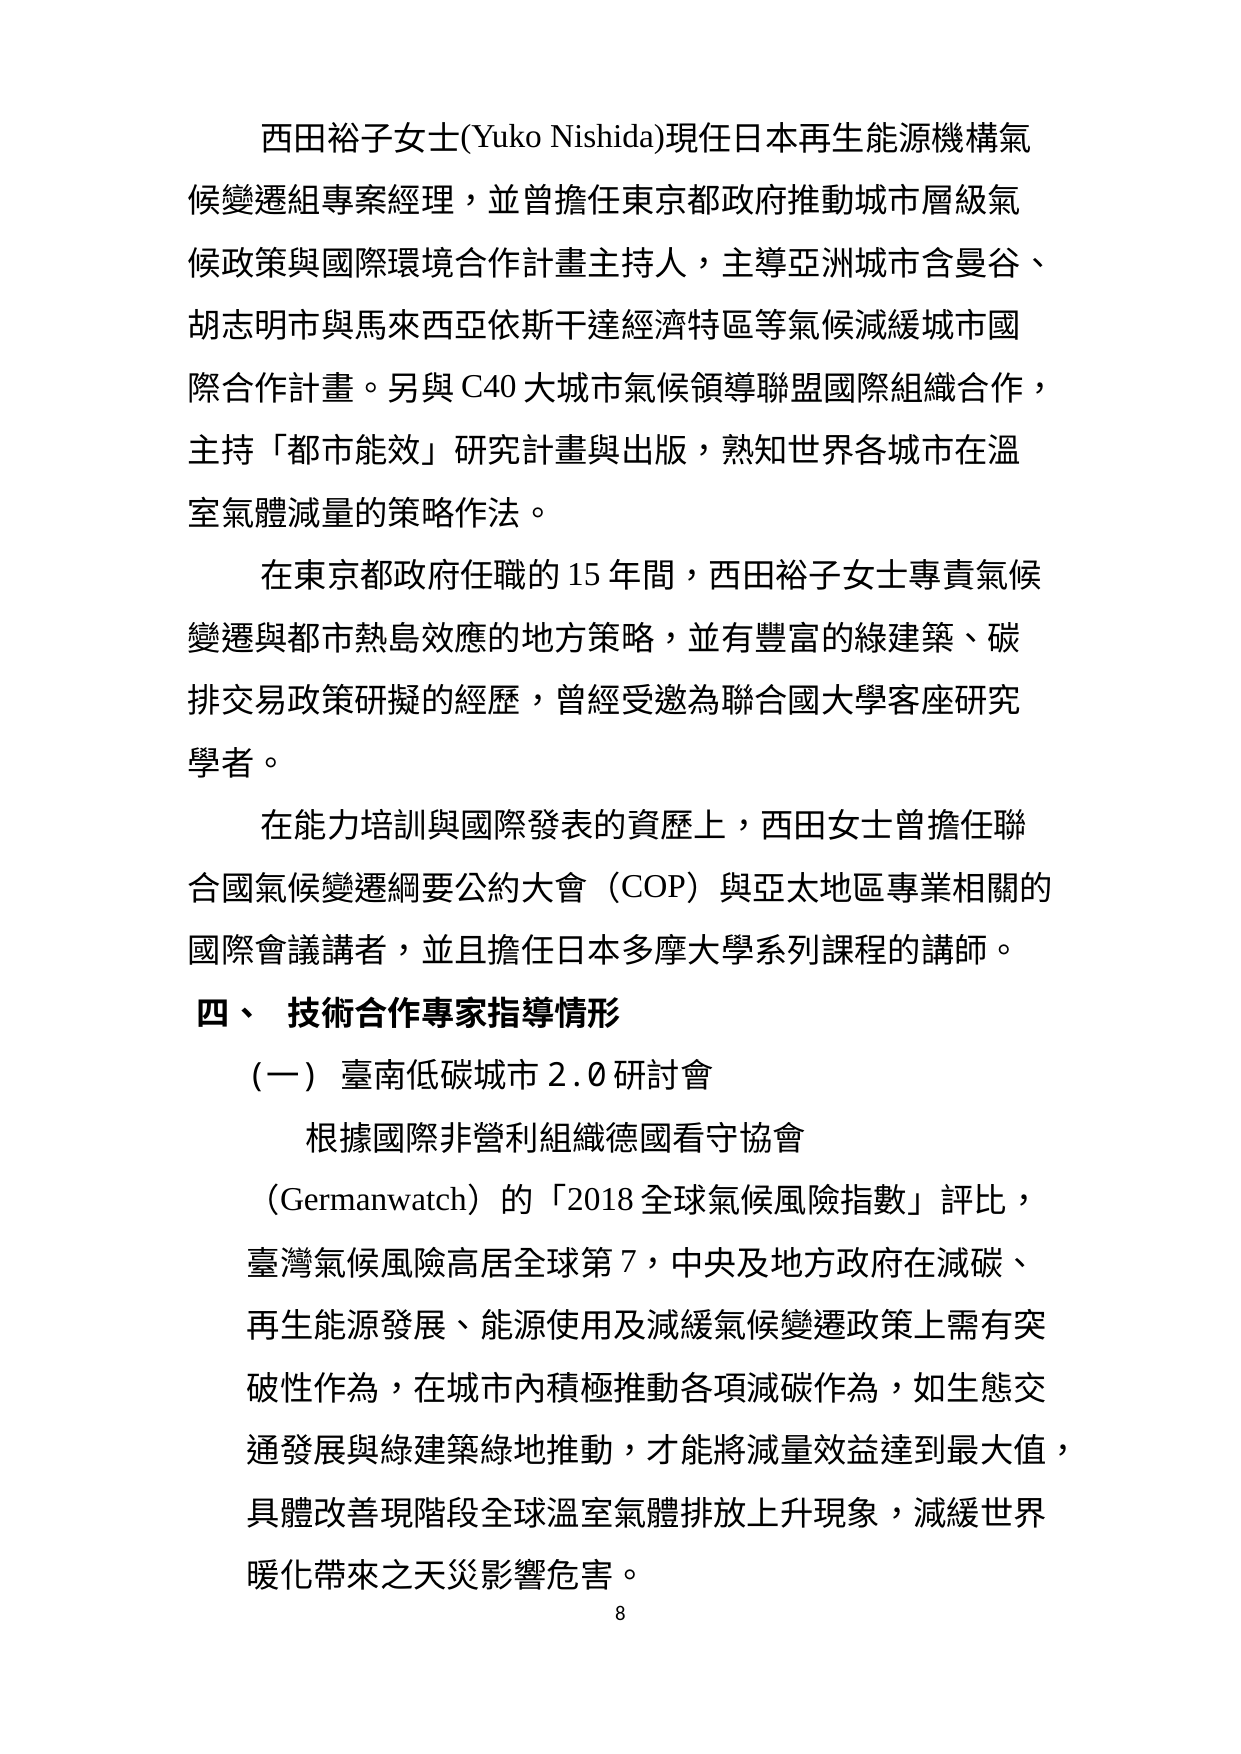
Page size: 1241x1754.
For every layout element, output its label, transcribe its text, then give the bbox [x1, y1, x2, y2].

text 西田裕子女士(Yuko Nishida)現任日本再生能源機構氣候變遷組專案經理，並曾擔任東京都政府推動城市層級氣候政策與國際環境合作計畫主持人，主導亞洲城市含曼谷、胡志明市與馬來西亞依斯干達經濟特區等氣候減緩城市國際合作計畫。另與C40大城市氣候領導聯盟國際組織合作，主持「都市能效」研究計畫與出版，熟知世界各城市在溫室氣體減量的策略作法。 [187, 94, 1053, 532]
text (一) 臺南低碳城市2.0研討會 [246, 1032, 1053, 1094]
text 四、 技術合作專家指導情形 [187, 969, 1053, 1032]
text 根據國際非營利組織德國看守協會（Germanwatch）的「2018全球氣候風險指數」評比，臺灣氣候風險高居全球第7，中央及地方政府在減碳、再生能源發展、能源使用及減緩氣候變遷政策上需有突破性作為，在城市內積極推動各項減碳作為，如生態交通發展與綠建築綠地推動，才能將減量效益達到最大值，具體改善現階段全球溫室氣體排放上升現象，減緩世界暖化帶來之天災影響危害。 [246, 1094, 1053, 1594]
text 在能力培訓與國際發表的資歷上，西田女士曾擔任聯合國氣候變遷綱要公約大會（COP）與亞太地區專業相關的國際會議講者，並且擔任日本多摩大學系列課程的講師。 [187, 782, 1053, 969]
text 在東京都政府任職的15 年間，西田裕子女士專責氣候變遷與都市熱島效應的地方策略，並有豐富的綠建築、碳排交易政策研擬的經歷，曾經受邀為聯合國大學客座研究學者。 [187, 532, 1053, 782]
